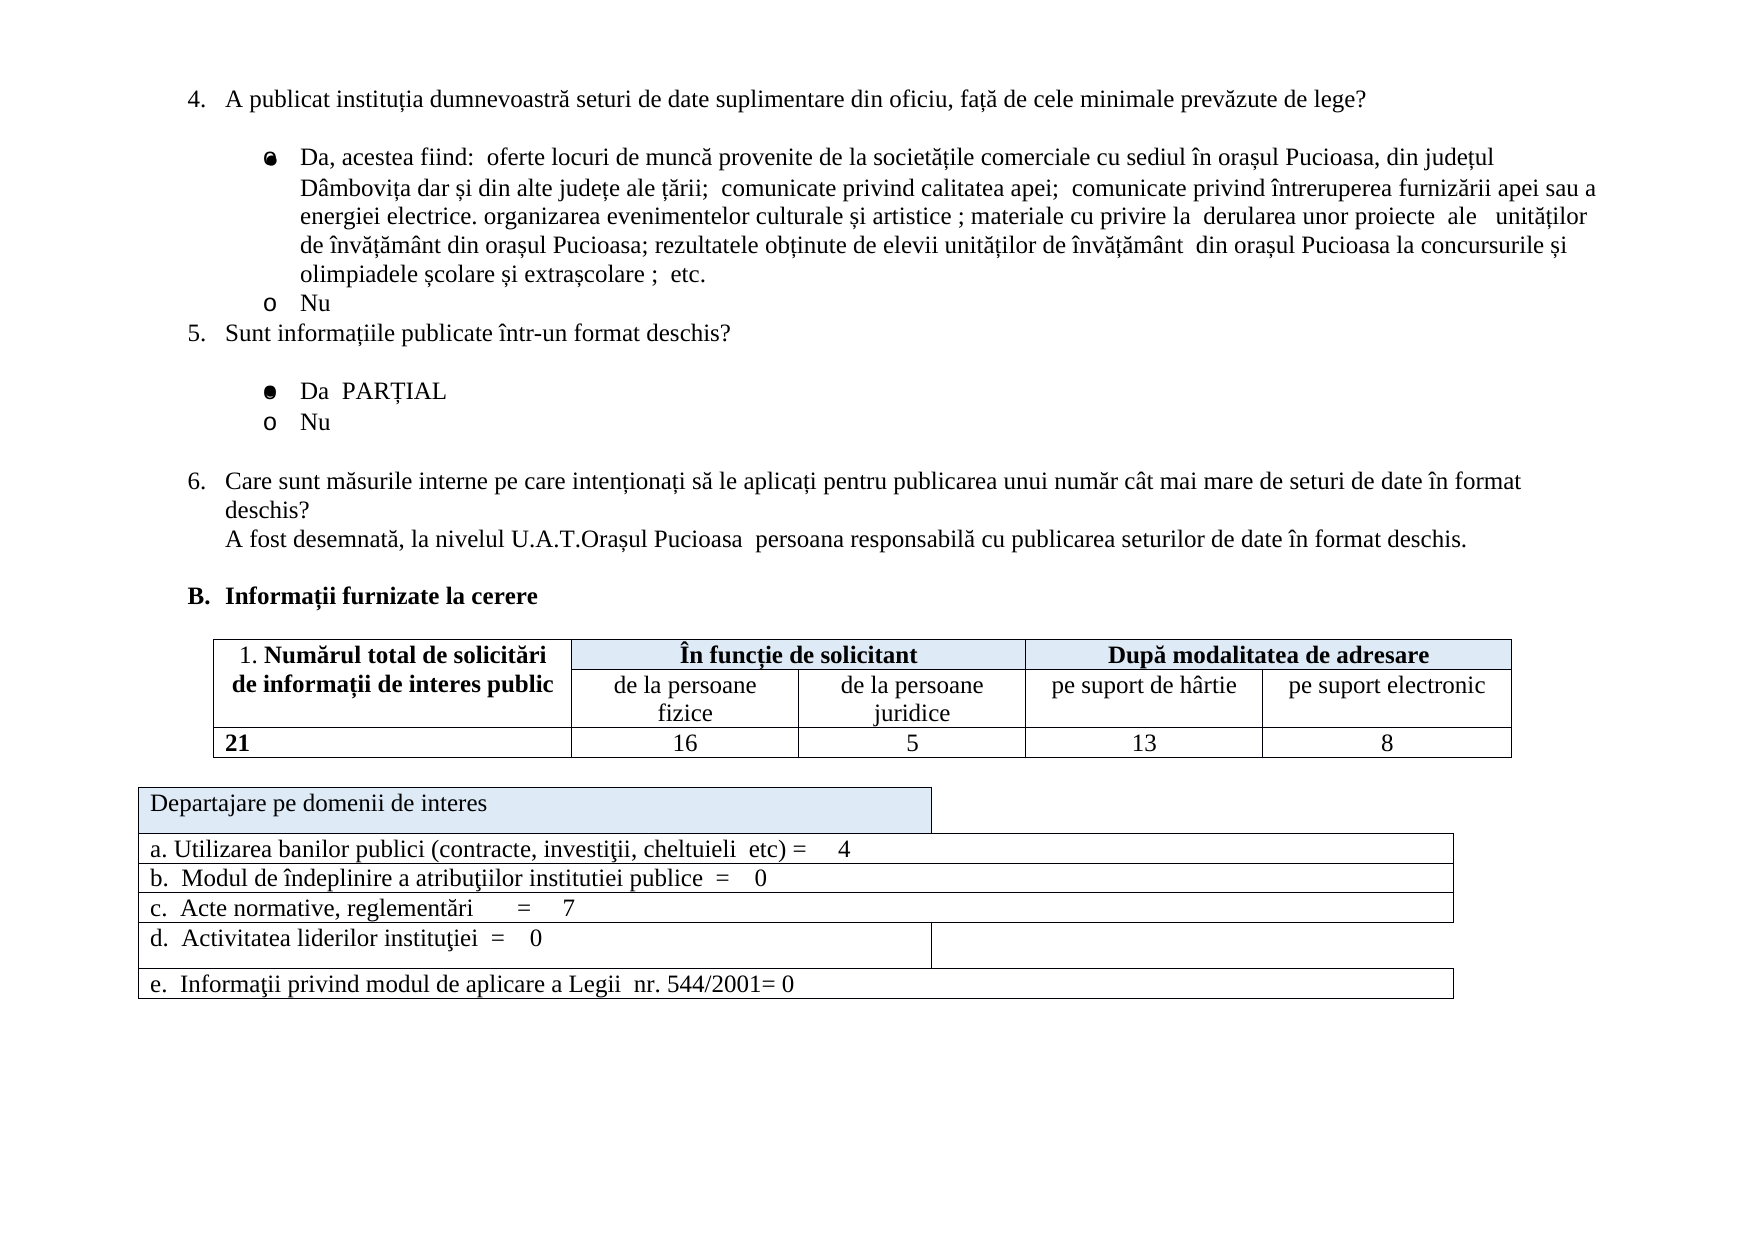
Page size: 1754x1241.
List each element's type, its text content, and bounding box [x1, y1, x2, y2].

table_cell de la persoane fizice [572, 670, 798, 727]
table_cell 16 [572, 728, 798, 757]
list A publicat instituția dumnevoastră seturi de date suplimentare din oficiu, față de cele minimale prevăzute de lege? [187, 84, 1604, 113]
table_cell [932, 923, 1453, 968]
table_header Departajare pe domenii de interes [139, 788, 931, 833]
table_header [932, 787, 1453, 833]
list Care sunt măsurile interne pe care intenționați să le aplicați pentru publicarea unui număr cât mai mare de seturi de date în format deschis? [187, 466, 1604, 524]
table_cell pe suport de hârtie [1026, 670, 1262, 727]
table_header În funcție de solicitant [572, 640, 1025, 669]
table_header După modalitatea de adresare [1026, 640, 1511, 669]
list Nu [262, 407, 1604, 438]
table_cell a. Utilizarea banilor publici (contracte, investiţii, cheltuieli etc) = 4 [139, 834, 1453, 862]
list Da PARȚIAL [262, 376, 1604, 407]
table_cell pe suport electronic [1263, 670, 1511, 727]
table_cell de la persoane juridice [799, 670, 1025, 727]
table_cell 13 [1026, 728, 1262, 757]
table_cell 5 [799, 728, 1025, 757]
table_cell 8 [1263, 728, 1511, 757]
table_cell b. Modul de îndeplinire a atribuţiilor institutiei publice = 0 [139, 864, 1453, 892]
list Nu [262, 288, 1604, 318]
table_cell c. Acte normative, reglementări = 7 [139, 893, 1453, 922]
table_cell e. Informaţii privind modul de aplicare a Legii nr. 544/2001= 0 [139, 969, 1453, 997]
table_cell 21 [214, 728, 571, 757]
list Sunt informațiile publicate într-un format deschis? [187, 318, 1604, 347]
table_header 1. Numărul total de solicitări de informații de interes public [214, 640, 571, 727]
text A fost desemnată, la nivelul U.A.T.Orașul Pucioasa persoana responsabilă cu publicarea seturilor de date în format deschis. [225, 524, 1604, 553]
table_cell d. Activitatea liderilor instituţiei = 0 [139, 923, 931, 968]
list Informații furnizate la cerere [187, 581, 1604, 610]
list Da, acestea fiind: oferte locuri de muncă provenite de la societățile comerciale cu sediul în orașul Pucioasa, din județul Dâmbovița dar și din alte județe ale țării; comunicate privind calitatea apei; comunicate privind întreruperea furnizării apei sau a energiei electrice. organizarea evenimentelor culturale și artistice ; materiale cu privire la derularea unor proiecte ale unităților de învățământ din orașul Pucioasa; rezultatele obținute de elevii unităților de învățământ din orașul Pucioasa la concursurile și olimpiadele școlare și extrașcolare ; etc. [262, 142, 1604, 288]
